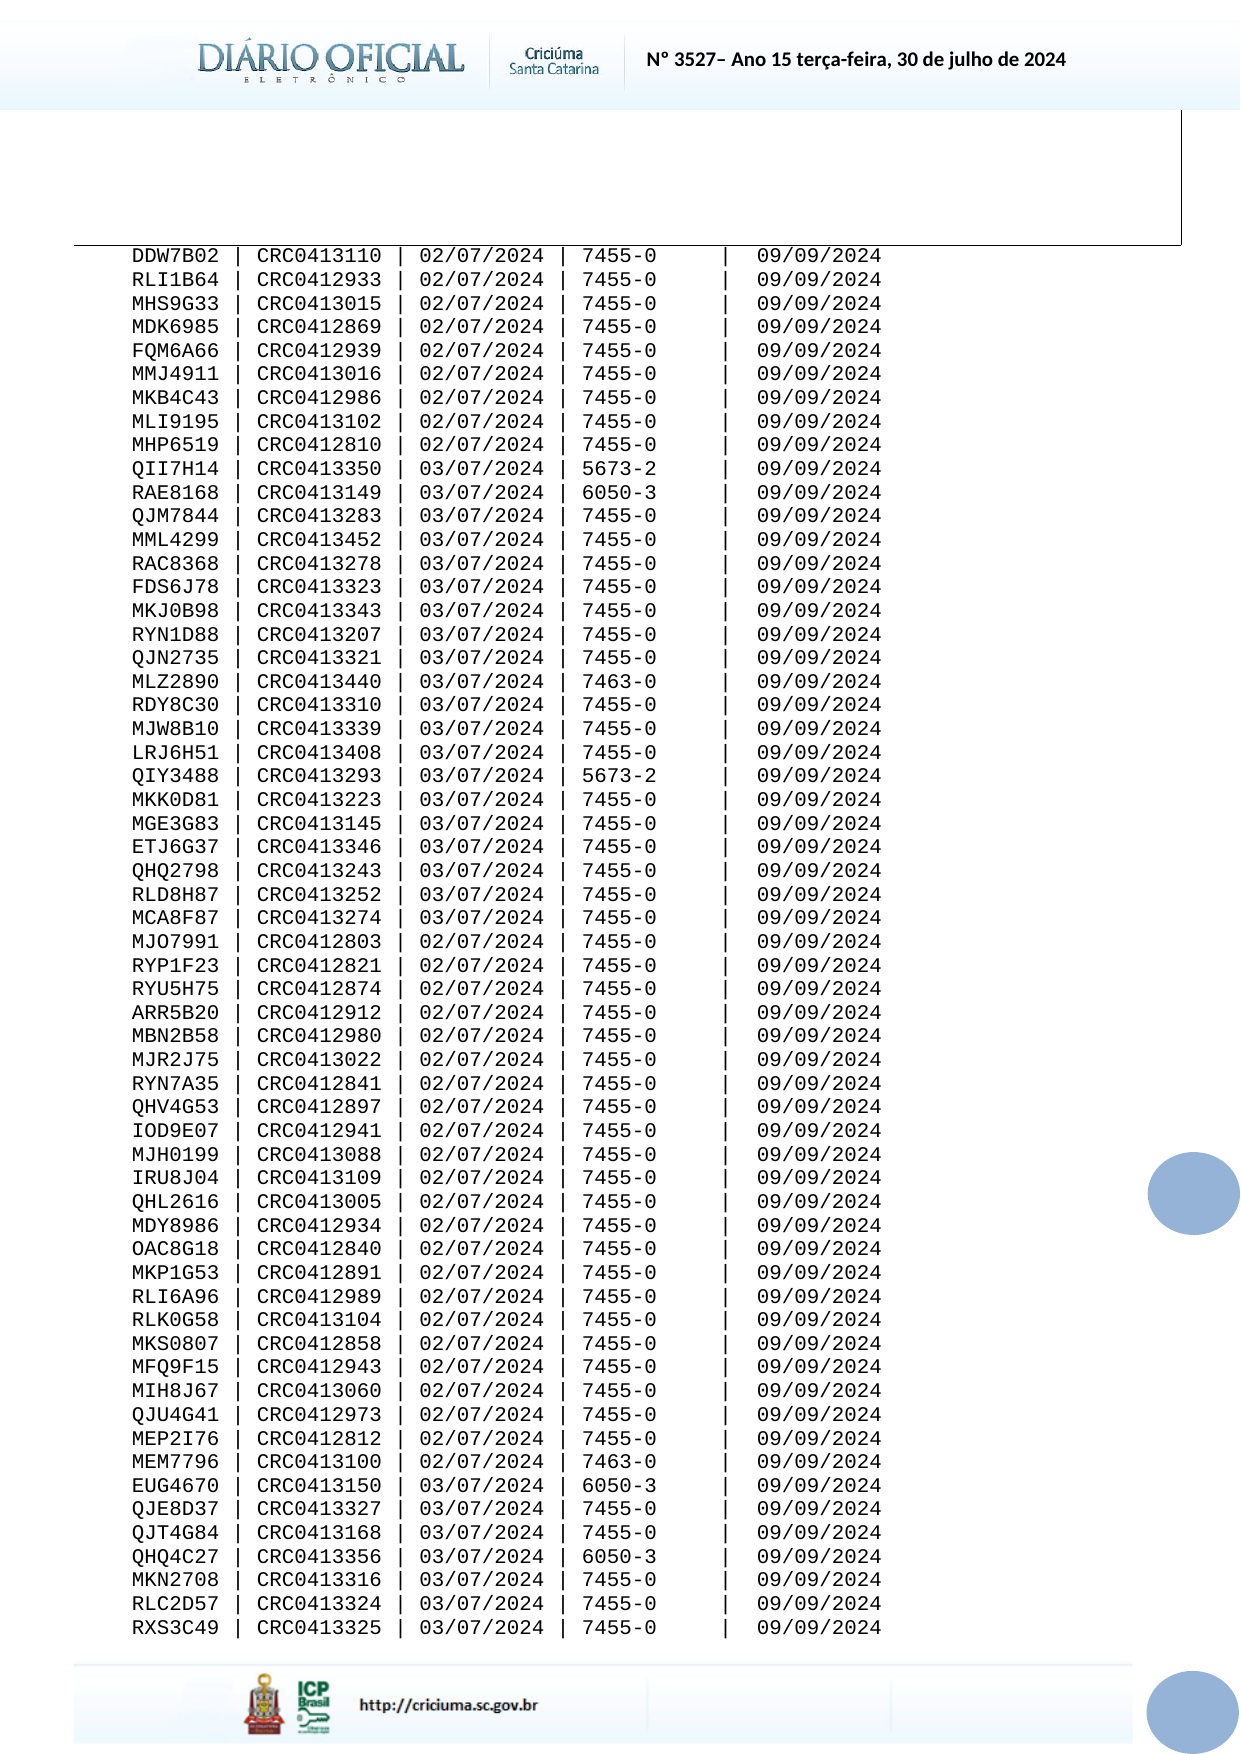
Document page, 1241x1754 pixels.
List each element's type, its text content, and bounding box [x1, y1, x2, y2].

text EUG4670 | CRC0413150 | 03/07/2024 | 6050-3 | 09/09/2024 [44, 1475, 1181, 1498]
text MMJ4911 | CRC0413016 | 02/07/2024 | 7455-0 | 09/09/2024 [44, 363, 1181, 387]
text MML4299 | CRC0413452 | 03/07/2024 | 7455-0 | 09/09/2024 [44, 529, 1181, 553]
text MCA8F87 | CRC0413274 | 03/07/2024 | 7455-0 | 09/09/2024 [44, 907, 1181, 931]
text QJU4G41 | CRC0412973 | 02/07/2024 | 7455-0 | 09/09/2024 [44, 1404, 1181, 1427]
text OAC8G18 | CRC0412840 | 02/07/2024 | 7455-0 | 09/09/2024 [44, 1238, 1181, 1262]
text QJE8D37 | CRC0413327 | 03/07/2024 | 7455-0 | 09/09/2024 [44, 1498, 1181, 1522]
text MKS0807 | CRC0412858 | 02/07/2024 | 7455-0 | 09/09/2024 [44, 1333, 1181, 1357]
text IRU8J04 | CRC0413109 | 02/07/2024 | 7455-0 | 09/09/2024 [44, 1167, 1157, 1191]
text QHQ4C27 | CRC0413356 | 03/07/2024 | 6050-3 | 09/09/2024 [44, 1546, 1181, 1569]
text RXS3C49 | CRC0413325 | 03/07/2024 | 7455-0 | 09/09/2024 [44, 1617, 1181, 1640]
text MKN2708 | CRC0413316 | 03/07/2024 | 7455-0 | 09/09/2024 [44, 1569, 1181, 1593]
text QJT4G84 | CRC0413168 | 03/07/2024 | 7455-0 | 09/09/2024 [44, 1522, 1181, 1546]
text MJO7991 | CRC0412803 | 02/07/2024 | 7455-0 | 09/09/2024 [44, 931, 1181, 954]
text MGE3G83 | CRC0413145 | 03/07/2024 | 7455-0 | 09/09/2024 [44, 813, 1181, 836]
text MKK0D81 | CRC0413223 | 03/07/2024 | 7455-0 | 09/09/2024 [44, 789, 1181, 813]
text QHQ2798 | CRC0413243 | 03/07/2024 | 7455-0 | 09/09/2024 [44, 860, 1181, 884]
text MKP1G53 | CRC0412891 | 02/07/2024 | 7455-0 | 09/09/2024 [44, 1262, 1181, 1286]
text MJH0199 | CRC0413088 | 02/07/2024 | 7455-0 | 09/09/2024 [44, 1144, 1181, 1167]
text MHS9G33 | CRC0413015 | 02/07/2024 | 7455-0 | 09/09/2024 [44, 292, 1181, 316]
text RLI1B64 | CRC0412933 | 02/07/2024 | 7455-0 | 09/09/2024 [44, 269, 1181, 292]
text RLD8H87 | CRC0413252 | 03/07/2024 | 7455-0 | 09/09/2024 [44, 884, 1181, 907]
text MDK6985 | CRC0412869 | 02/07/2024 | 7455-0 | 09/09/2024 [44, 316, 1181, 340]
text MFQ9F15 | CRC0412943 | 02/07/2024 | 7455-0 | 09/09/2024 [44, 1357, 1181, 1380]
text MLI9195 | CRC0413102 | 02/07/2024 | 7455-0 | 09/09/2024 [44, 411, 1181, 434]
text RYN7A35 | CRC0412841 | 02/07/2024 | 7455-0 | 09/09/2024 [44, 1073, 1181, 1096]
text RLK0G58 | CRC0413104 | 02/07/2024 | 7455-0 | 09/09/2024 [44, 1309, 1181, 1333]
text FDS6J78 | CRC0413323 | 03/07/2024 | 7455-0 | 09/09/2024 [44, 576, 1181, 600]
text MKJ0B98 | CRC0413343 | 03/07/2024 | 7455-0 | 09/09/2024 [44, 600, 1181, 623]
text RLC2D57 | CRC0413324 | 03/07/2024 | 7455-0 | 09/09/2024 [44, 1593, 1181, 1617]
text FQM6A66 | CRC0412939 | 02/07/2024 | 7455-0 | 09/09/2024 [44, 340, 1181, 363]
text DDW7B02 | CRC0413110 | 02/07/2024 | 7455-0 | 09/09/2024 [44, 245, 1181, 269]
text RYU5H75 | CRC0412874 | 02/07/2024 | 7455-0 | 09/09/2024 [44, 978, 1181, 1002]
text RAC8368 | CRC0413278 | 03/07/2024 | 7455-0 | 09/09/2024 [44, 553, 1181, 576]
text MJR2J75 | CRC0413022 | 02/07/2024 | 7455-0 | 09/09/2024 [44, 1049, 1181, 1073]
text QHL2616 | CRC0413005 | 02/07/2024 | 7455-0 | 09/09/2024 [44, 1191, 1153, 1215]
text LRJ6H51 | CRC0413408 | 03/07/2024 | 7455-0 | 09/09/2024 [44, 742, 1181, 765]
text ARR5B20 | CRC0412912 | 02/07/2024 | 7455-0 | 09/09/2024 [44, 1002, 1181, 1026]
text MKB4C43 | CRC0412986 | 02/07/2024 | 7455-0 | 09/09/2024 [44, 387, 1181, 411]
text QII7H14 | CRC0413350 | 03/07/2024 | 5673-2 | 09/09/2024 [44, 458, 1181, 482]
text QHV4G53 | CRC0412897 | 02/07/2024 | 7455-0 | 09/09/2024 [44, 1096, 1181, 1120]
text RYP1F23 | CRC0412821 | 02/07/2024 | 7455-0 | 09/09/2024 [44, 954, 1181, 978]
text ETJ6G37 | CRC0413346 | 03/07/2024 | 7455-0 | 09/09/2024 [44, 836, 1181, 860]
text QJM7844 | CRC0413283 | 03/07/2024 | 7455-0 | 09/09/2024 [44, 505, 1181, 529]
text RLI6A96 | CRC0412989 | 02/07/2024 | 7455-0 | 09/09/2024 [44, 1286, 1181, 1309]
text MHP6519 | CRC0412810 | 02/07/2024 | 7455-0 | 09/09/2024 [44, 434, 1181, 458]
text MEM7796 | CRC0413100 | 02/07/2024 | 7463-0 | 09/09/2024 [44, 1451, 1181, 1475]
text MBN2B58 | CRC0412980 | 02/07/2024 | 7455-0 | 09/09/2024 [44, 1026, 1181, 1049]
text RAE8168 | CRC0413149 | 03/07/2024 | 6050-3 | 09/09/2024 [44, 482, 1181, 505]
text RDY8C30 | CRC0413310 | 03/07/2024 | 7455-0 | 09/09/2024 [44, 694, 1181, 718]
text QIY3488 | CRC0413293 | 03/07/2024 | 5673-2 | 09/09/2024 [44, 765, 1181, 789]
text MDY8986 | CRC0412934 | 02/07/2024 | 7455-0 | 09/09/2024 [44, 1215, 1181, 1238]
text QJN2735 | CRC0413321 | 03/07/2024 | 7455-0 | 09/09/2024 [44, 647, 1181, 671]
text IOD9E07 | CRC0412941 | 02/07/2024 | 7455-0 | 09/09/2024 [44, 1120, 1181, 1144]
text MLZ2890 | CRC0413440 | 03/07/2024 | 7463-0 | 09/09/2024 [44, 671, 1181, 694]
text RYN1D88 | CRC0413207 | 03/07/2024 | 7455-0 | 09/09/2024 [44, 623, 1181, 647]
text MEP2I76 | CRC0412812 | 02/07/2024 | 7455-0 | 09/09/2024 [44, 1427, 1181, 1451]
text MIH8J67 | CRC0413060 | 02/07/2024 | 7455-0 | 09/09/2024 [44, 1380, 1181, 1404]
text MJW8B10 | CRC0413339 | 03/07/2024 | 7455-0 | 09/09/2024 [44, 718, 1181, 742]
